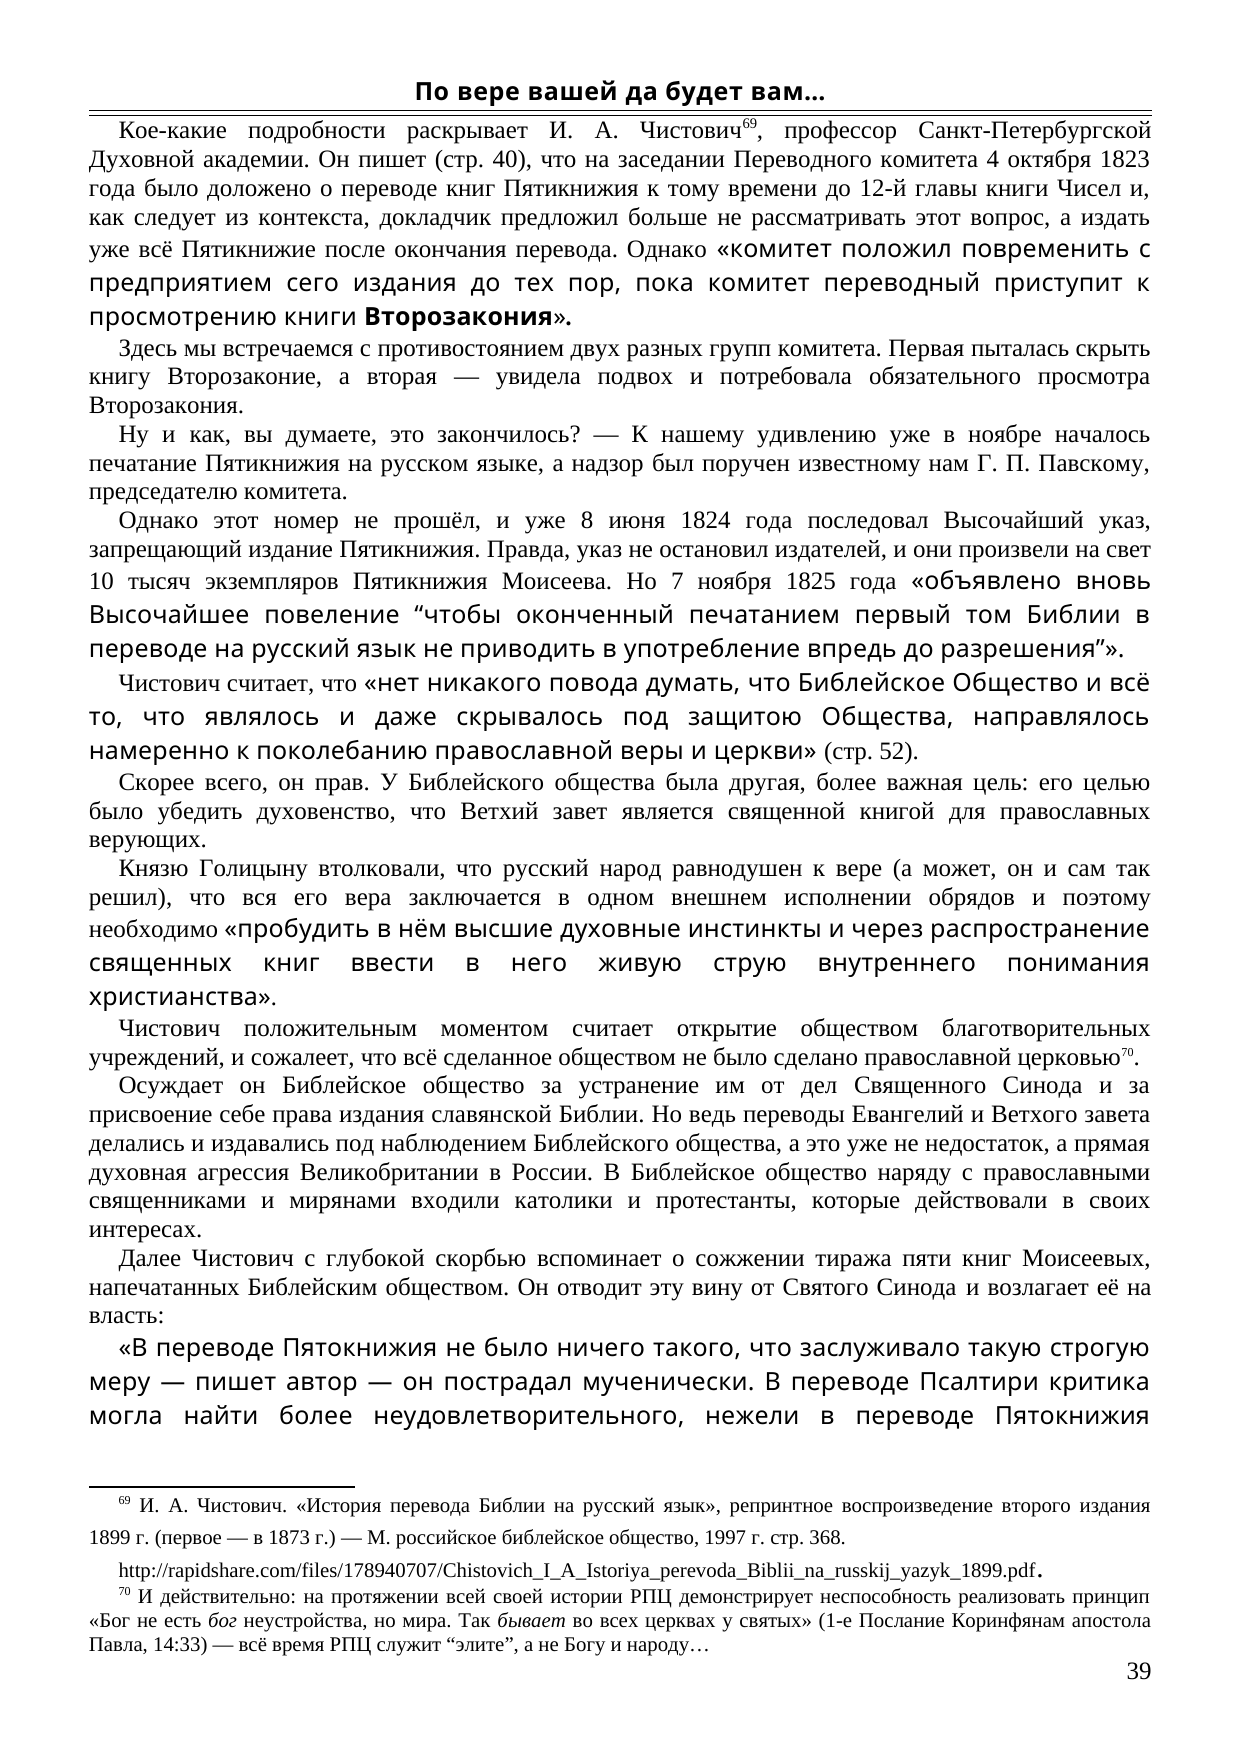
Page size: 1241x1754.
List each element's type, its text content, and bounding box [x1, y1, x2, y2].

text Скорее всего, он прав. У Библейского общества была другая, более важная цель: его целью было убедить духовенство, что Ветхий завет является священной книгой для православных верующих. [89, 767, 1152, 853]
text И. А. Чистович. «История перевода Библии на русский язык», репринтное воспроизведение второго издания 1899 г. (первое — в 1873 г.) — М. российское библейское общество, 1997 г. стр. 368. [89, 1493, 1152, 1550]
text http://rapidshare.com/files/178940707/Chistovich_I_A_Istoriya_perevoda_Biblii_na_russkij_yazyk_1899.pdf. [89, 1550, 1152, 1584]
text Кое-какие подробности раскрывает И. А. Чистович, профессор Санкт-Петербургской Духовной академии. Он пишет (стр. 40), что на заседании Переводного комитета 4 октября 1823 года было доложено о переводе книг Пятикнижия к тому времени до 12-й главы книги Чисел и, как следует из контекста, докладчик предложил больше не рассматривать этот вопрос, а издать уже всё Пятикнижие после окончания перевода. Однако «комитет положил повременить с предприятием сего издания до тех пор, пока комитет переводный приступит к просмотрению книги Второзакония». [89, 116, 1152, 333]
text Чистович считает, что «нет никакого повода думать, что Библейское Общество и всё то, что являлось и даже скрывалось под защитою Общества, направлялось намеренно к поколебанию православной веры и церкви» (стр. 52). [89, 665, 1152, 767]
text Далее Чистович с глубокой скорбью вспоминает о сожжении тиража пяти книг Моисеевых, напечатанных Библейским обществом. Он отводит эту вину от Святого Синода и возлагает её на власть: [89, 1243, 1152, 1329]
text Однако этот номер не прошёл, и уже 8 июня 1824 года последовал Высочайший указ, запрещающий издание Пятикнижия. Правда, указ не остановил издателей, и они произвели на свет 10 тысяч экземпляров Пятикнижия Моисеева. Но 7 ноября 1825 года «объявлено вновь Высочайшее повеление “чтобы оконченный печатанием первый том Библии в переводе на русский язык не приводить в употребление впредь до разрешения”». [89, 505, 1152, 665]
text Ну и как, вы думаете, это закончилось? — К нашему удивлению уже в ноябре началось печатание Пятикнижия на русском языке, а надзор был поручен известному нам Г. П. Павскому, председателю комитета. [89, 419, 1152, 505]
text Здесь мы встречаемся с противостоянием двух разных групп комитета. Первая пыталась скрыть книгу Второзаконие, а вторая — увидела подвох и потребовала обязательного просмотра Второзакония. [89, 333, 1152, 419]
text Чистович положительным моментом считает открытие обществом благотворительных учреждений, и сожалеет, что всё сделанное обществом не было сделано православной церковью. [89, 1013, 1152, 1070]
text Князю Голицыну втолковали, что русский народ равнодушен к вере (а может, он и сам так решил), что вся его вера заключается в одном внешнем исполнении обрядов и поэтому необходимо «пробудить в нём высшие духовные инстинкты и через распространение священных книг ввести в него живую струю внутреннего понимания христианства». [89, 853, 1152, 1013]
text И действительно: на протяжении всей своей истории РПЦ демонстрирует неспособность реализовать принцип «Бог не есть бог неустройства, но мира. Так бывает во всех церквах у святых» (1-е Послание Коринфянам апостола Павла, 14:33) — всё время РПЦ служит “элите”, а не Богу и народу… [89, 1584, 1152, 1656]
text «В переводе Пятокнижия не было ничего такого, что заслуживало такую строгую меру — пишет автор — он пострадал мученически. В переводе Псалтири критика могла найти более неудовлетворительного, нежели в переводе Пятокнижия [89, 1329, 1152, 1431]
text Осуждает он Библейское общество за устранение им от дел Священного Синода и за присвоение себе права издания славянской Библии. Но ведь переводы Евангелий и Ветхого завета делались и издавались под наблюдением Библейского общества, а это уже не недостаток, а прямая духовная агрессия Великобритании в России. В Библейское общество наряду с православными священниками и мирянами входили католики и протестанты, которые действовали в своих интересах. [89, 1070, 1152, 1243]
